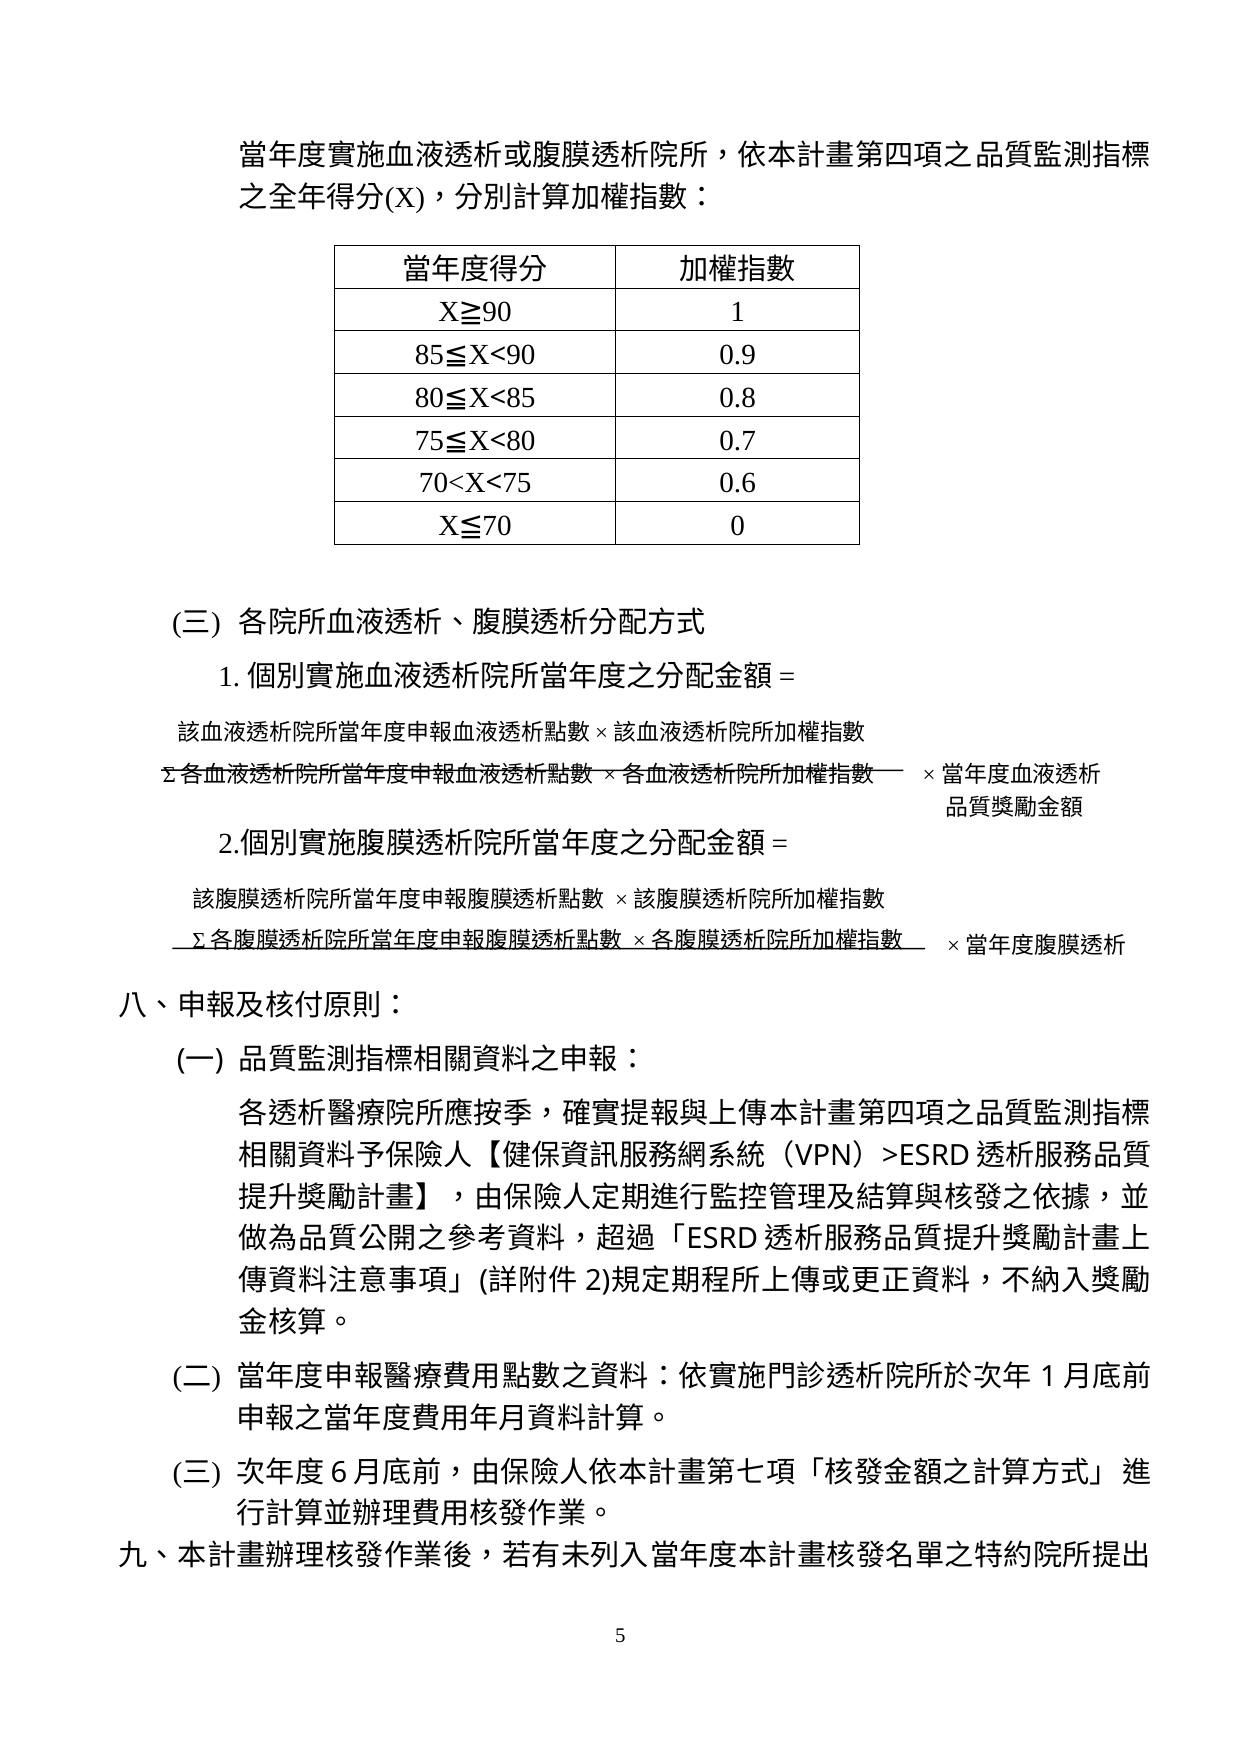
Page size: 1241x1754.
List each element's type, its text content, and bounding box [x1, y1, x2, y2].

text × 當年度血液透析品質獎勵金額 [922, 756, 1120, 822]
list 次年度6月底前，由保險人依本計畫第七項「核發金額之計算方式」進行計算並辦理費用核發作業。 [172, 1449, 1152, 1532]
table_cell 80≦X<85 [335, 374, 615, 416]
table_cell 85≦X<90 [335, 331, 615, 373]
table_cell 1 [616, 289, 859, 330]
text 1. 個別實施血液透析院所當年度之分配金額 = [89, 653, 1152, 695]
text 該血液透析院所當年度申報血液透析點數 × 該血液透析院所加權指數 [177, 707, 1152, 749]
list 當年度申報醫療費用點數之資料：依實施門診透析院所於次年1月底前申報之當年度費用年月資料計算。 [172, 1353, 1152, 1436]
text 2.個別實施腹膜透析院所當年度之分配金額 = [89, 820, 1152, 861]
table_cell 0.7 [616, 417, 859, 458]
text Σ各血液透析院所當年度申報血液透析點數 × 各血液透析院所加權指數 [89, 749, 907, 791]
table_cell 0.6 [616, 459, 859, 501]
table_cell 0.9 [616, 331, 859, 373]
text 各透析醫療院所應按季，確實提報與上傳本計畫第四項之品質監測指標相關資料予保險人【健保資訊服務網系統（VPN）>ESRD透析服務品質提升奬勵計畫】，由保險人定期進行監控管理及結算與核發之依據，並做為品質公開之參考資料，超過「ESRD透析服務品質提升獎勵計畫上傳資料注意事項」(詳附件2)規定期程所上傳或更正資料，不納入獎勵金核算。 [239, 1091, 1152, 1341]
list 品質監測指標相關資料之申報： [177, 1036, 1152, 1078]
table_cell 0 [616, 502, 859, 544]
list 申報及核付原則： [118, 982, 1152, 1024]
table_cell X≧90 [335, 289, 615, 330]
table_header 當年度得分 [335, 246, 615, 287]
list 本計畫辦理核發作業後，若有未列入當年度本計畫核發名單之特約院所提出 [118, 1532, 1152, 1574]
text × 當年度腹膜透析 [947, 927, 1163, 960]
table_cell 70<X<75 [335, 459, 615, 501]
text Σ各腹膜透析院所當年度申報腹膜透析點數 × 各腹膜透析院所加權指數 [133, 916, 1152, 957]
table_cell 0.8 [616, 374, 859, 416]
text 該腹膜透析院所當年度申報腹膜透析點數 × 該腹膜透析院所加權指數 [147, 874, 1152, 916]
text [1136, 749, 1152, 791]
text 當年度實施血液透析或腹膜透析院所，依本計畫第四項之品質監測指標之全年得分(X)，分別計算加權指數： [239, 132, 1152, 216]
table_header 加權指數 [616, 246, 859, 287]
table_cell X≦70 [335, 502, 615, 544]
text 品質獎勵金額 [959, 989, 1163, 994]
list 各院所血液透析、腹膜透析分配方式 [172, 599, 1152, 641]
table_cell 75≦X<80 [335, 417, 615, 458]
